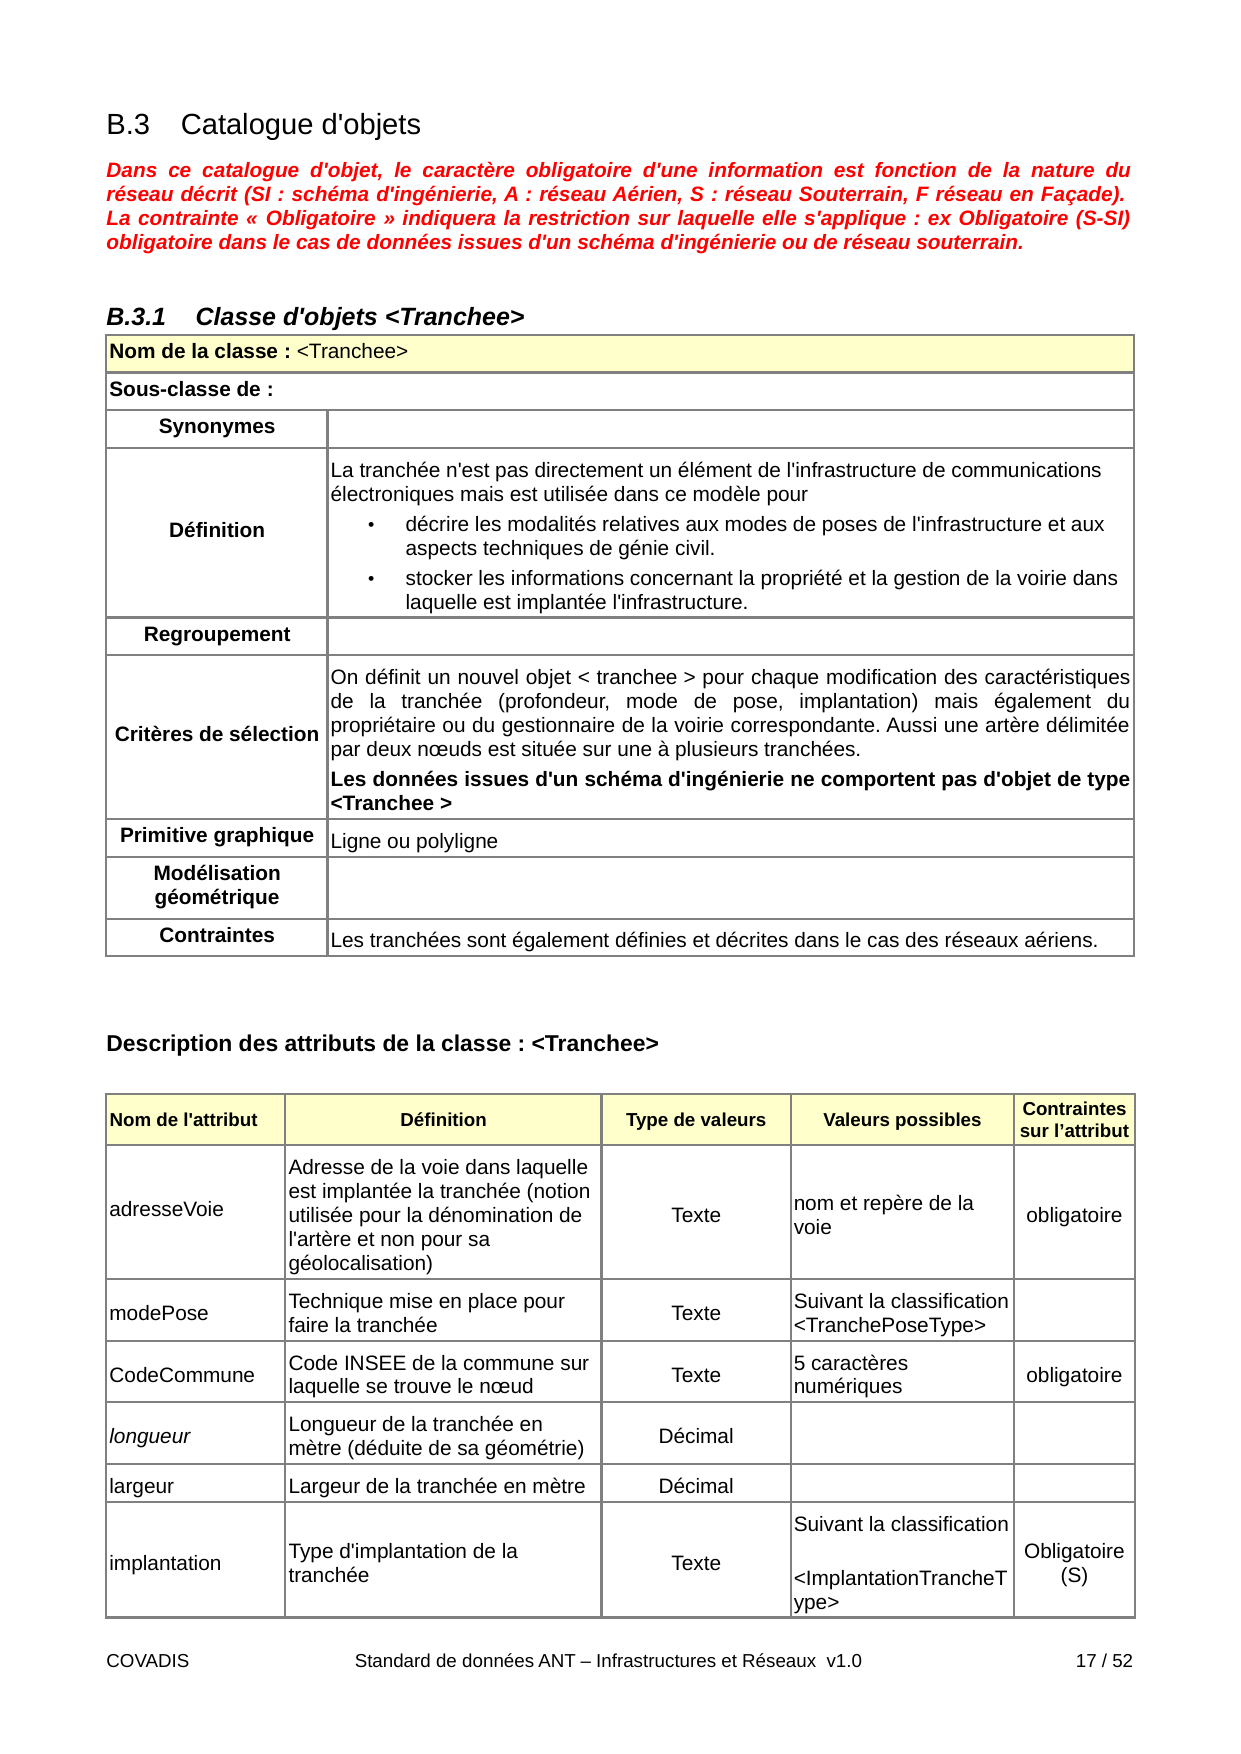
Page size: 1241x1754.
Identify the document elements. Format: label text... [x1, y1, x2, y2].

table_cell Largeur de la tranchée en mètre [286, 1465, 600, 1501]
subtitle Description des attributs de la classe : <Tranchee> [106, 1030, 1134, 1057]
table_cell Critères de sélection [107, 656, 326, 818]
table_cell Suivant la classification <TranchePoseType> [792, 1280, 1013, 1339]
table_cell Définition [107, 449, 326, 616]
table_cell Adresse de la voie dans laquelle est implantée la tranchée (notion utilisée pour la dénomination de l'artère et non pour sa géolocalisation) [286, 1146, 600, 1278]
table_cell largeur [107, 1465, 284, 1501]
table_cell nom et repère de la voie [792, 1146, 1013, 1278]
table_cell Sous-classe de : [107, 374, 1133, 409]
table_cell La tranchée n'est pas directement un élément de l'infrastructure de communications électroniques mais est utilisée dans ce modèle pour décrire les modalités relatives aux modes de poses de l'infrastructure et aux aspects techniques de génie civil. stocker les informations concernant la propriété et la gestion de la voirie dans laquelle est implantée l'infrastructure. [329, 449, 1133, 616]
table_cell implantation [107, 1503, 284, 1616]
table_cell [792, 1465, 1013, 1501]
table_cell obligatoire [1015, 1146, 1134, 1278]
table_header Définition [286, 1095, 600, 1144]
table_cell Décimal [603, 1403, 790, 1463]
table_cell Décimal [603, 1465, 790, 1501]
table_header Nom de la classe : <Tranchee> [107, 336, 1133, 371]
table_cell modePose [107, 1280, 284, 1339]
table_cell [1015, 1465, 1134, 1501]
table_header Valeurs possibles [792, 1095, 1013, 1144]
table_cell Regroupement [107, 619, 326, 654]
table_cell 5 caractères numériques [792, 1342, 1013, 1401]
table_cell Primitive graphique [107, 820, 326, 856]
table_cell [329, 858, 1133, 917]
table_cell Suivant la classification <ImplantationTrancheType> [792, 1503, 1013, 1616]
table_cell Ligne ou polyligne [329, 820, 1133, 856]
table_cell Texte [603, 1342, 790, 1401]
table_cell Technique mise en place pour faire la tranchée [286, 1280, 600, 1339]
table_cell Texte [603, 1280, 790, 1339]
subtitle Catalogue d'objets [106, 107, 1134, 140]
table_cell adresseVoie [107, 1146, 284, 1278]
table_cell On définit un nouvel objet < tranchee > pour chaque modification des caractéristiques de la tranchée (profondeur, mode de pose, implantation) mais également du propriétaire ou du gestionnaire de la voirie correspondante. Aussi une artère délimitée par deux nœuds est située sur une à plusieurs tranchées. Les données issues d'un schéma d'ingénierie ne comportent pas d'objet de type <Tranchee > [329, 656, 1133, 818]
table_header Contraintes sur l’attribut [1015, 1095, 1134, 1144]
table_cell Code INSEE de la commune sur laquelle se trouve le nœud [286, 1342, 600, 1401]
table_cell [1015, 1280, 1134, 1339]
table_header Nom de l'attribut [107, 1095, 284, 1144]
table_cell Modélisation géométrique [107, 858, 326, 917]
table_cell obligatoire [1015, 1342, 1134, 1401]
table_cell Texte [603, 1146, 790, 1278]
table_cell Contraintes [107, 920, 326, 955]
table_cell Obligatoire (S) [1015, 1503, 1134, 1616]
table_cell [329, 619, 1133, 654]
subtitle Classe d'objets <Tranchee> [106, 302, 1134, 331]
table_cell [1015, 1403, 1134, 1463]
table_cell [792, 1403, 1013, 1463]
table_cell Type d'implantation de la tranchée [286, 1503, 600, 1616]
text Dans ce catalogue d'objet, le caractère obligatoire d'une information est fonction de la nature du réseau décrit (SI : schéma d'ingénierie, A : réseau Aérien, S : réseau Souterrain, F réseau en Façade). La contrainte « Obligatoire » indiquera la restriction sur laquelle elle s'applique : ex Obligatoire (S-SI) obligatoire dans le cas de données issues d'un schéma d'ingénierie ou de réseau souterrain. [106, 158, 1134, 254]
table_header Type de valeurs [603, 1095, 790, 1144]
table_cell [329, 411, 1133, 447]
table_cell CodeCommune [107, 1342, 284, 1401]
table_cell Texte [603, 1503, 790, 1616]
table_cell Synonymes [107, 411, 326, 447]
table_cell Les tranchées sont également définies et décrites dans le cas des réseaux aériens. [329, 920, 1133, 955]
table_cell longueur [107, 1403, 284, 1463]
table_cell Longueur de la tranchée en mètre (déduite de sa géométrie) [286, 1403, 600, 1463]
